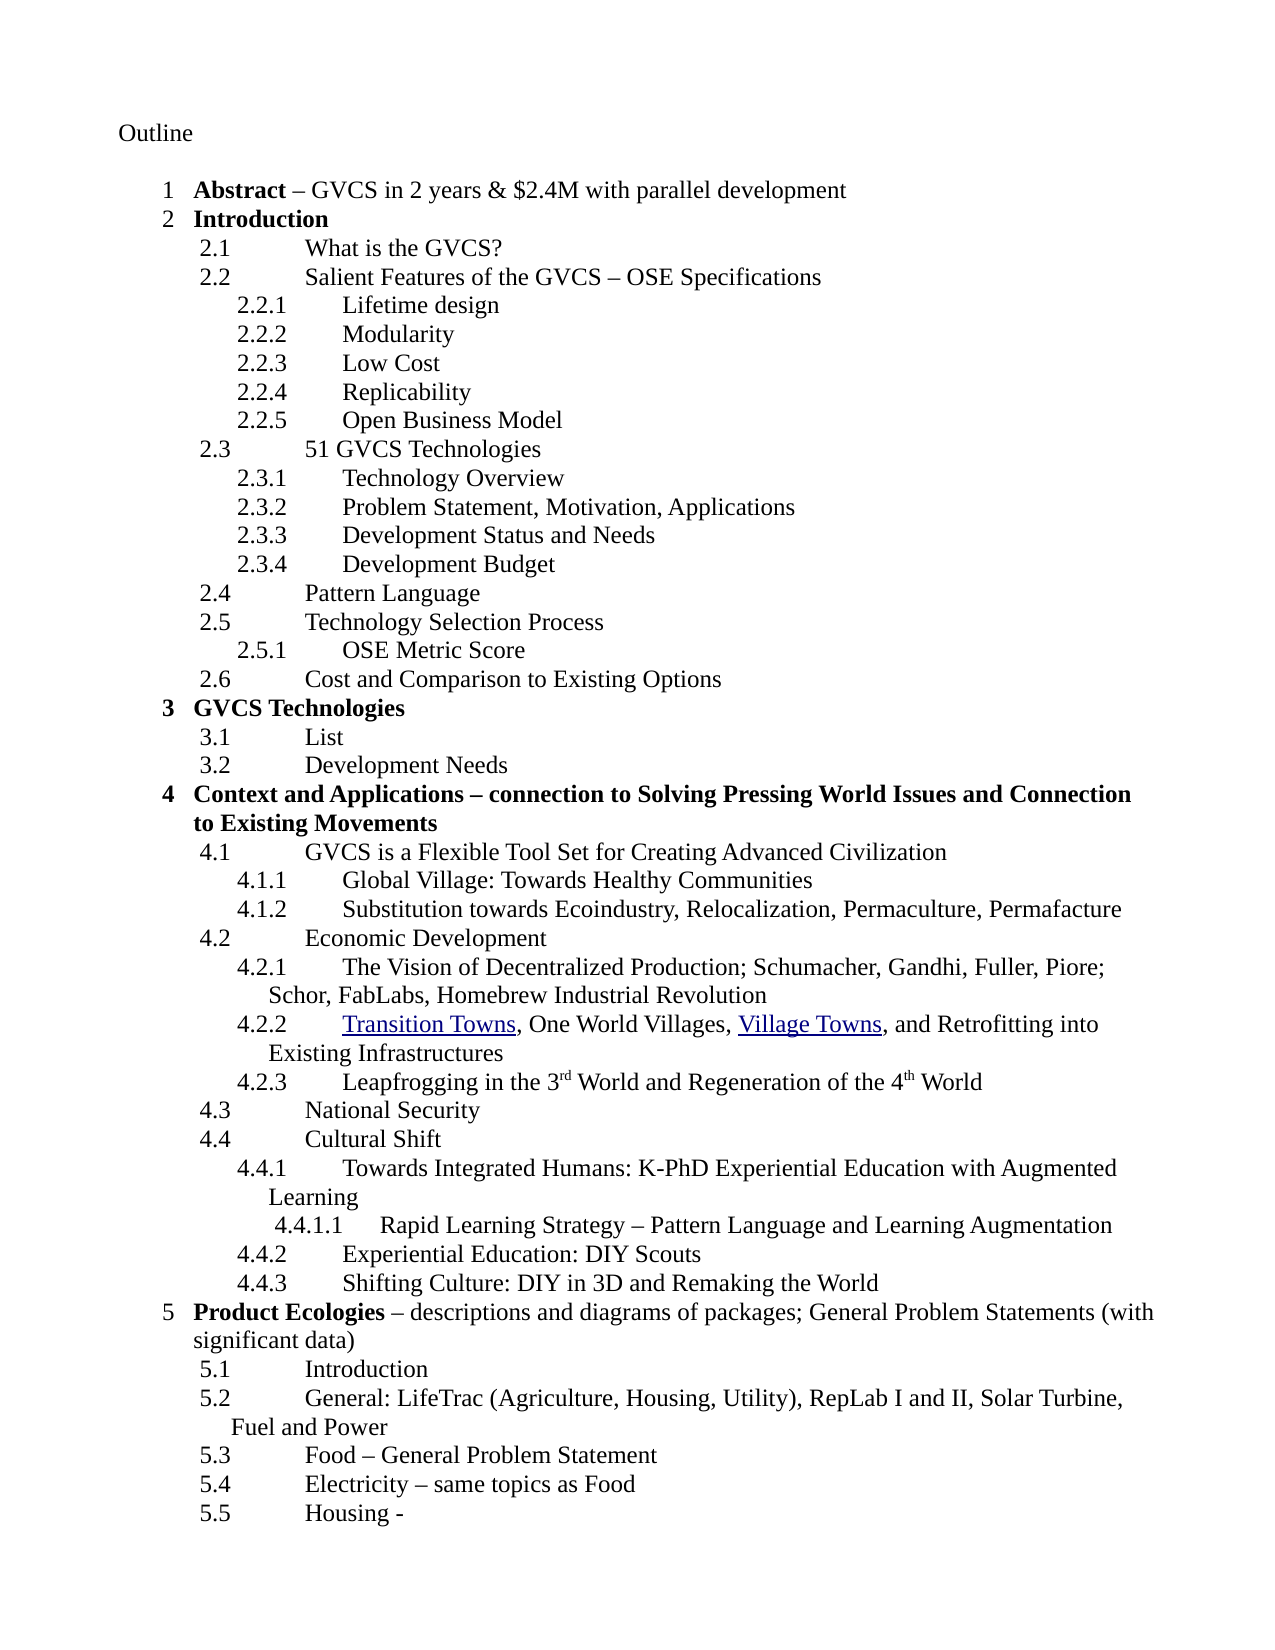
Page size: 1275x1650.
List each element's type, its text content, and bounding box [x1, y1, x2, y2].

text Outline [118, 118, 1157, 147]
list Substitution towards Ecoindustry, Relocalization, Permaculture, Permafacture [231, 894, 1157, 923]
list List [193, 722, 1157, 751]
list Global Village: Towards Healthy Communities [231, 866, 1157, 894]
list Introduction [193, 1354, 1157, 1383]
list Replicability [231, 377, 1157, 406]
list Problem Statement, Motivation, Applications [231, 492, 1157, 521]
list Pattern Language [193, 578, 1157, 607]
list Salient Features of the GVCS – OSE Specifications [193, 262, 1157, 291]
list The Vision of Decentralized Production; Schumacher, Gandhi, Fuller, Piore; Schor, FabLabs, Homebrew Industrial Revolution [231, 952, 1157, 1009]
list What is the GVCS? [193, 233, 1157, 262]
list Shifting Culture: DIY in 3D and Remaking the World [231, 1268, 1157, 1297]
list Introduction [156, 204, 1157, 233]
list Economic Development [193, 923, 1157, 952]
list Leapfrogging in the 3rd World and Regeneration of the 4th World [231, 1067, 1157, 1096]
list 51 GVCS Technologies [193, 434, 1157, 463]
list GVCS Technologies [156, 693, 1157, 722]
list Housing - [193, 1498, 1157, 1527]
list Transition Towns, One World Villages, Village Towns, and Retrofitting into Existing Infrastructures [231, 1009, 1157, 1067]
list Rapid Learning Strategy – Pattern Language and Learning Augmentation [268, 1211, 1157, 1239]
list Technology Overview [231, 463, 1157, 492]
list Low Cost [231, 348, 1157, 377]
list OSE Metric Score [231, 636, 1157, 664]
list Cultural Shift [193, 1124, 1157, 1153]
list Technology Selection Process [193, 607, 1157, 636]
list Development Budget [231, 549, 1157, 578]
list Product Ecologies – descriptions and diagrams of packages; General Problem Statements (with significant data) [156, 1297, 1157, 1354]
list Cost and Comparison to Existing Options [193, 664, 1157, 693]
list Lifetime design [231, 291, 1157, 319]
list Modularity [231, 319, 1157, 348]
list Towards Integrated Humans: K-PhD Experiential Education with Augmented Learning [231, 1153, 1157, 1211]
list Abstract – GVCS in 2 years & $2.4M with parallel development [156, 176, 1157, 204]
list Electricity – same topics as Food [193, 1469, 1157, 1498]
list National Security [193, 1096, 1157, 1124]
list GVCS is a Flexible Tool Set for Creating Advanced Civilization [193, 837, 1157, 866]
list General: LifeTrac (Agriculture, Housing, Utility), RepLab I and II, Solar Turbine, Fuel and Power [193, 1383, 1157, 1441]
list Experiential Education: DIY Scouts [231, 1239, 1157, 1268]
list Development Status and Needs [231, 521, 1157, 549]
list Context and Applications – connection to Solving Pressing World Issues and Connection to Existing Movements [156, 779, 1157, 837]
list Food – General Problem Statement [193, 1441, 1157, 1469]
list Development Needs [193, 751, 1157, 779]
list Open Business Model [231, 406, 1157, 434]
